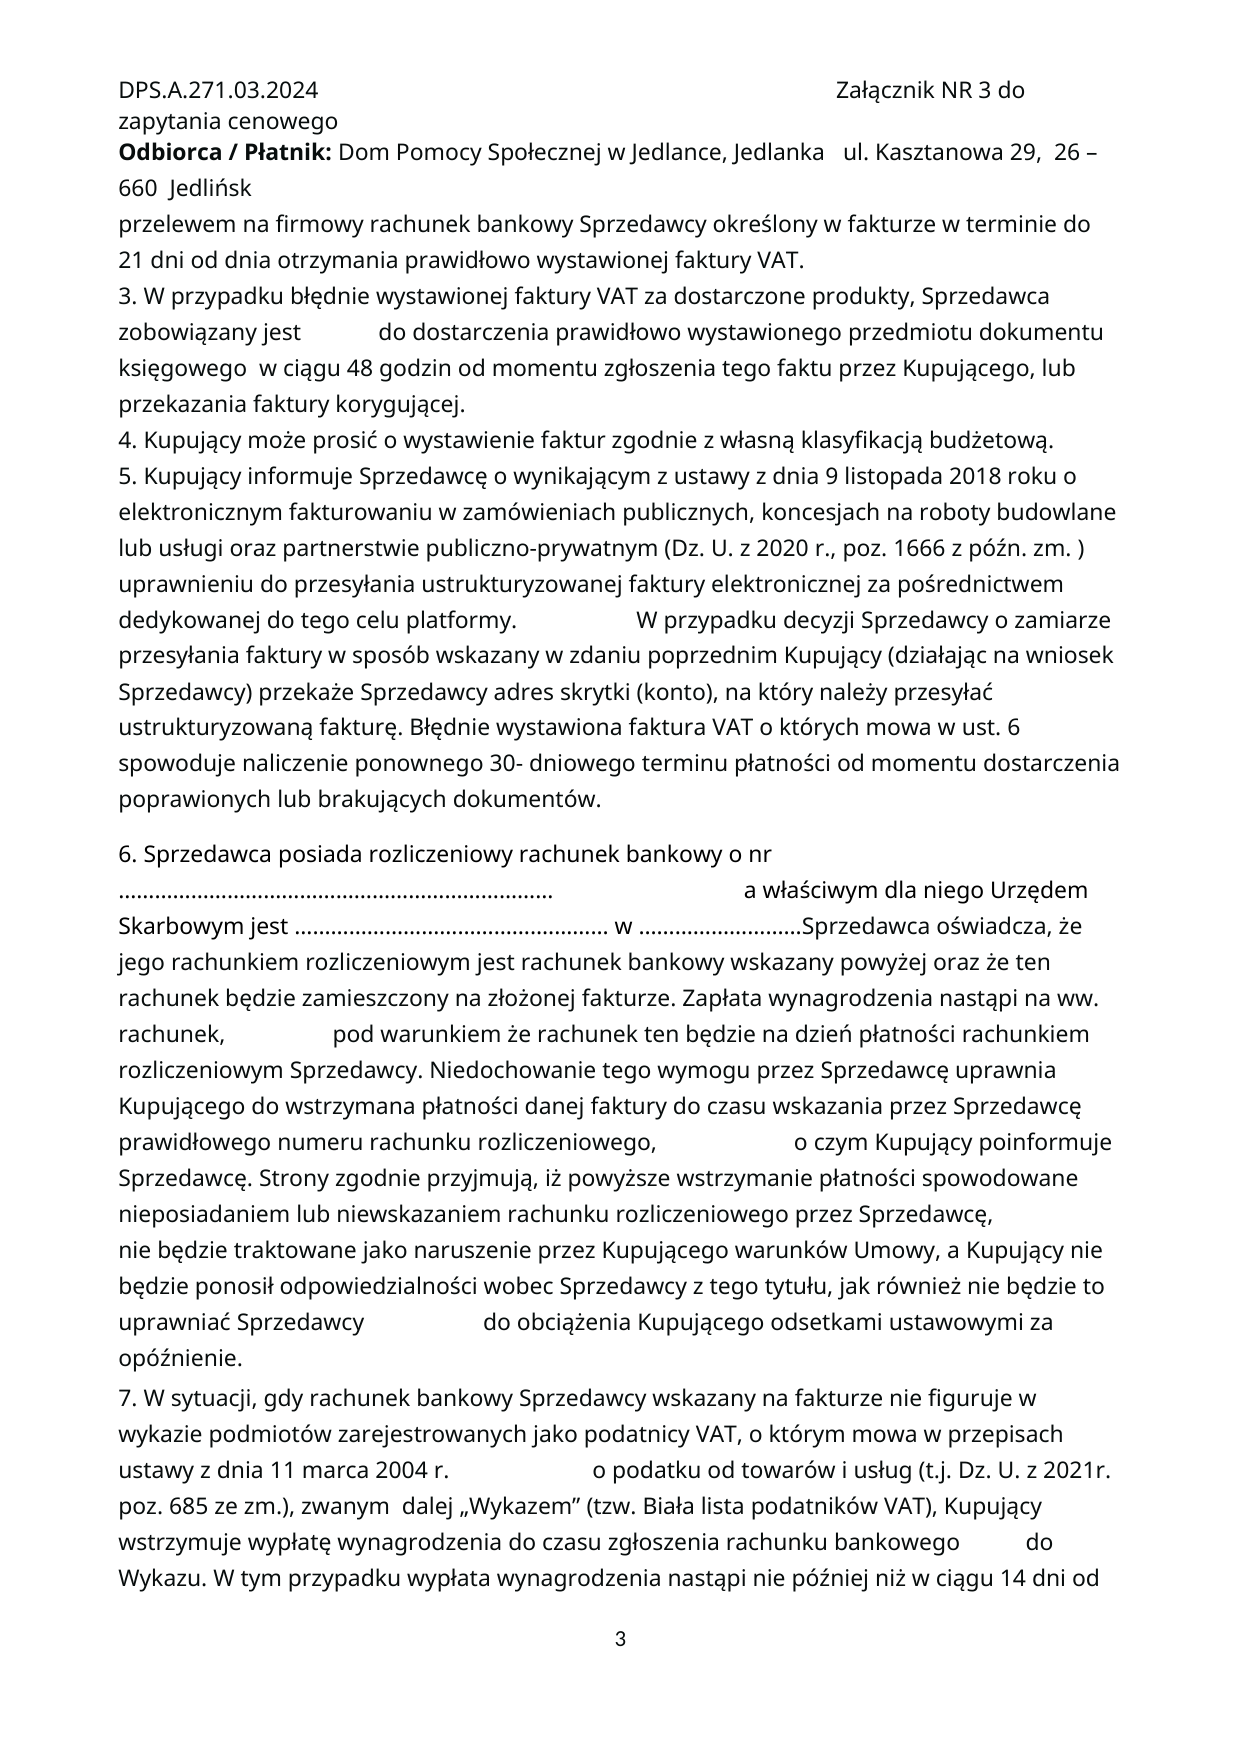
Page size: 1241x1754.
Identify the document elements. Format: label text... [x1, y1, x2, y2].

text Odbiorca / Płatnik: Dom Pomocy Społecznej w Jedlance, Jedlanka ul. Kasztanowa 29, 26 – 660 Jedlińsk przelewem na firmowy rachunek bankowy Sprzedawcy określony w fakturze w terminie do 21 dni od dnia otrzymania prawidłowo wystawionej faktury VAT. 3. W przypadku błędnie wystawionej faktury VAT za dostarczone produkty, Sprzedawca zobowiązany jest do dostarczenia prawidłowo wystawionego przedmiotu dokumentu księgowego w ciągu 48 godzin od momentu zgłoszenia tego faktu przez Kupującego, lub przekazania faktury korygującej. 4. Kupujący może prosić o wystawienie faktur zgodnie z własną klasyfikacją budżetową. 5. Kupujący informuje Sprzedawcę o wynikającym z ustawy z dnia 9 listopada 2018 roku o elektronicznym fakturowaniu w zamówieniach publicznych, koncesjach na roboty budowlane lub usługi oraz partnerstwie publiczno-prywatnym (Dz. U. z 2020 r., poz. 1666 z późn. zm. ) uprawnieniu do przesyłania ustrukturyzowanej faktury elektronicznej za pośrednictwem dedykowanej do tego celu platformy. W przypadku decyzji Sprzedawcy o zamiarze przesyłania faktury w sposób wskazany w zdaniu poprzednim Kupujący (działając na wniosek Sprzedawcy) przekaże Sprzedawcy adres skrytki (konto), na który należy przesyłać ustrukturyzowaną fakturę. Błędnie wystawiona faktura VAT o których mowa w ust. 6 spowoduje naliczenie ponownego 30- dniowego terminu płatności od momentu dostarczenia poprawionych lub brakujących dokumentów. [118, 136, 1122, 814]
text 7. W sytuacji, gdy rachunek bankowy Sprzedawcy wskazany na fakturze nie figuruje w wykazie podmiotów zarejestrowanych jako podatnicy VAT, o którym mowa w przepisach ustawy z dnia 11 marca 2004 r. o podatku od towarów i usług (t.j. Dz. U. z 2021r. poz. 685 ze zm.), zwanym dalej „Wykazem” (tzw. Biała lista podatników VAT), Kupujący wstrzymuje wypłatę wynagrodzenia do czasu zgłoszenia rachunku bankowego do Wykazu. W tym przypadku wypłata wynagrodzenia nastąpi nie później niż w ciągu 14 dni od [118, 1382, 1122, 1593]
text 6. Sprzedawca posiada rozliczeniowy rachunek bankowy o nr ……………………………………………………………… a właściwym dla niego Urzędem Skarbowym jest …………………………………….……… w ………………………Sprzedawca oświadcza, że jego rachunkiem rozliczeniowym jest rachunek bankowy wskazany powyżej oraz że ten rachunek będzie zamieszczony na złożonej fakturze. Zapłata wynagrodzenia nastąpi na ww. rachunek, pod warunkiem że rachunek ten będzie na dzień płatności rachunkiem rozliczeniowym Sprzedawcy. Niedochowanie tego wymogu przez Sprzedawcę uprawnia Kupującego do wstrzymana płatności danej faktury do czasu wskazania przez Sprzedawcę prawidłowego numeru rachunku rozliczeniowego, o czym Kupujący poinformuje Sprzedawcę. Strony zgodnie przyjmują, iż powyższe wstrzymanie płatności spowodowane nieposiadaniem lub niewskazaniem rachunku rozliczeniowego przez Sprzedawcę, nie będzie traktowane jako naruszenie przez Kupującego warunków Umowy, a Kupujący nie będzie ponosił odpowiedzialności wobec Sprzedawcy z tego tytułu, jak również nie będzie to uprawniać Sprzedawcy do obciążenia Kupującego odsetkami ustawowymi za opóźnienie. [118, 838, 1122, 1373]
